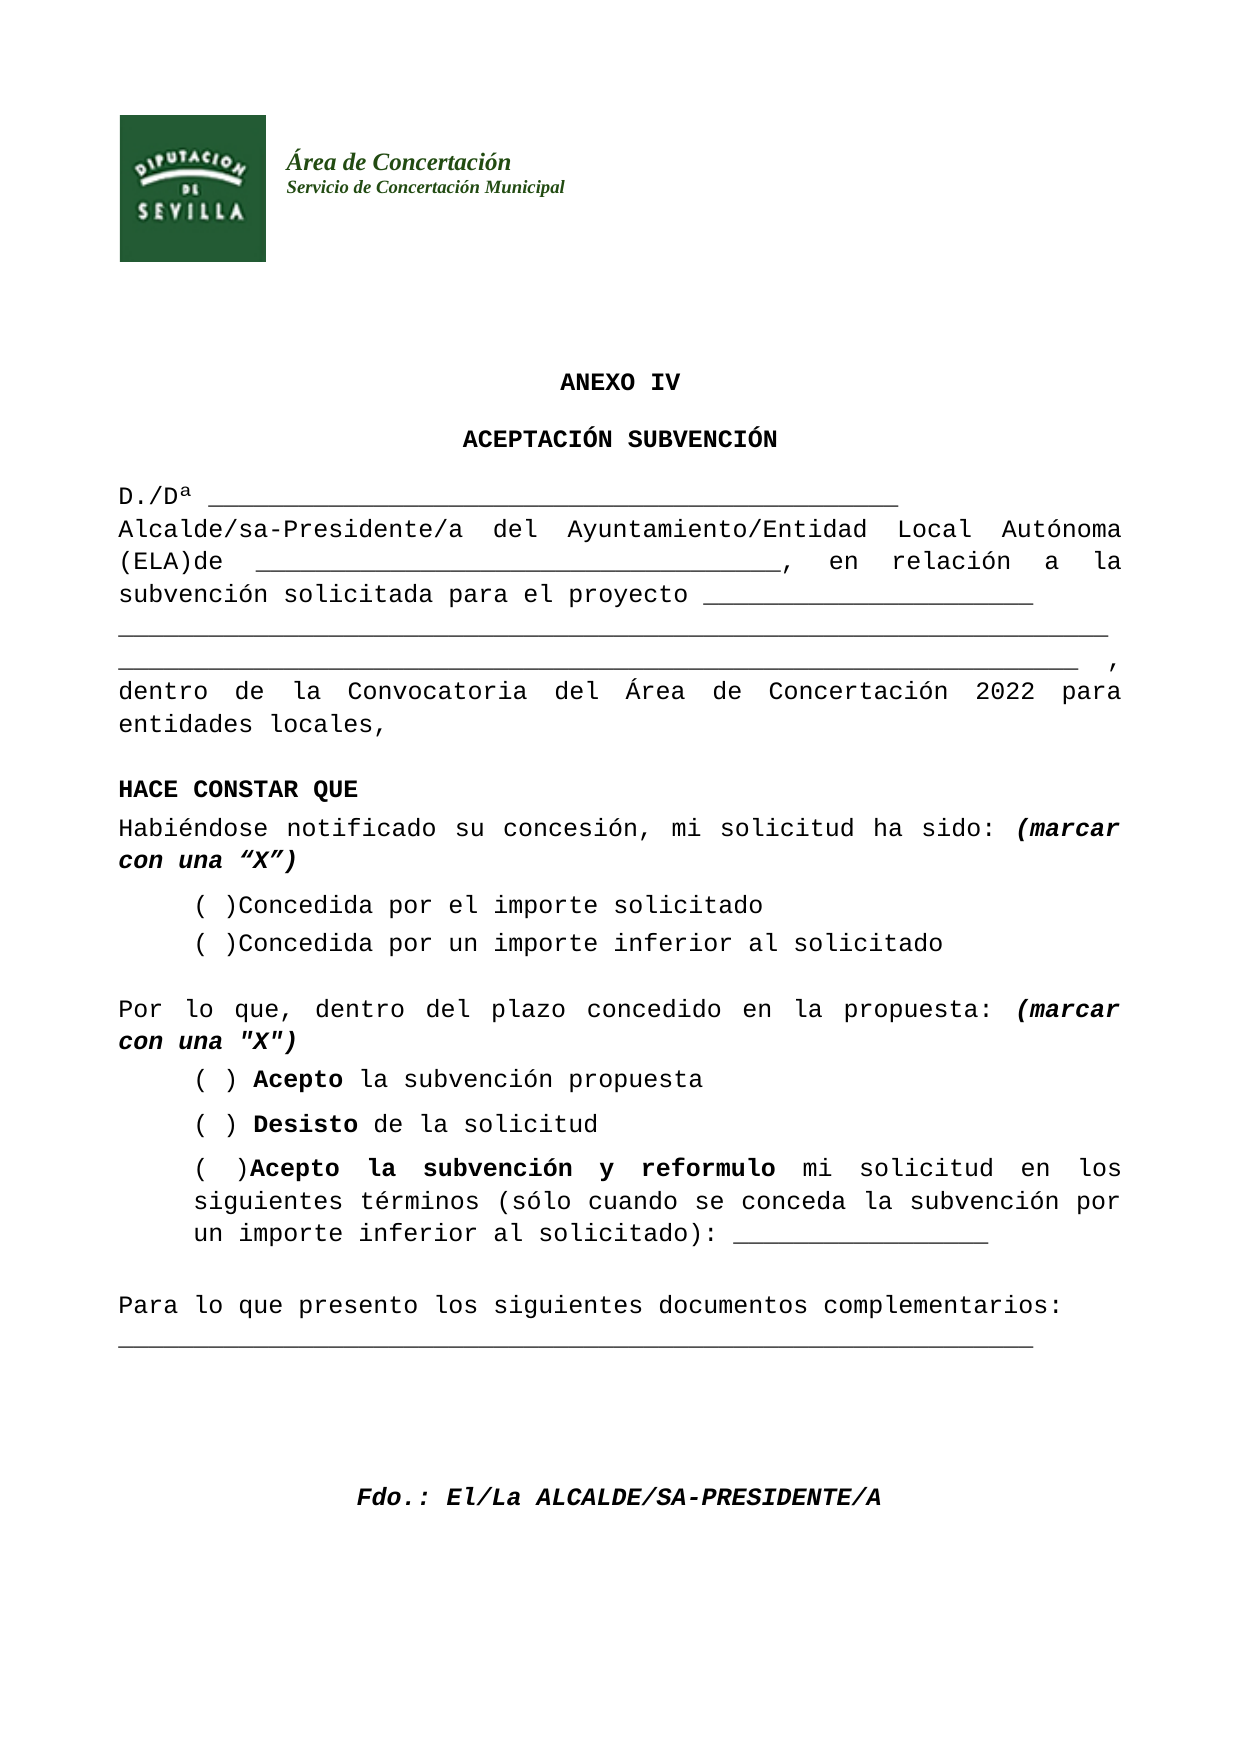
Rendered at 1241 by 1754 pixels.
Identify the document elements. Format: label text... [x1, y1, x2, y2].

text Área de Concertación [267, 147, 1122, 176]
text Alcalde/sa-Presidente/a del Ayuntamiento/Entidad Local Autónoma (ELA)de ___________________________________, en relación a la subvención solicitada para el proyecto ______________________ [118, 516, 1122, 610]
text ( )Concedida por un importe inferior al solicitado [193, 931, 1122, 959]
text HACE CONSTAR QUE [118, 777, 1122, 805]
text _____________________________________________________________ [118, 1325, 1122, 1353]
text Servicio de Concertación Municipal [267, 176, 1122, 197]
text ( )Acepto la subvención y reformulo mi solicitud en los siguientes términos (sólo cuando se conceda la subvención por un importe inferior al solicitado): _________________ [193, 1156, 1122, 1249]
text Fdo.: El/La ALCALDE/SA-PRESIDENTE/A [118, 1484, 1122, 1512]
text D./Dª ______________________________________________ [118, 484, 1122, 512]
text Por lo que, dentro del plazo concedido en la propuesta: (marcar con una "X") [118, 996, 1122, 1057]
text Para lo que presento los siguientes documentos complementarios: [118, 1292, 1122, 1321]
text __________________________________________________________________ ________________________________________________________________ , dentro de la Convocatoria del Área de Concertación 2022 para entidades locales, [118, 614, 1122, 740]
text ( )Concedida por el importe solicitado [193, 892, 1122, 921]
text ANEXO IV [118, 370, 1122, 398]
text ( ) Acepto la subvención propuesta [193, 1067, 1122, 1095]
picture [119, 115, 266, 262]
text ACEPTACIÓN SUBVENCIÓN [118, 427, 1122, 455]
text Habiéndose notificado su concesión, mi solicitud ha sido: (marcar con una “X”) [118, 815, 1122, 876]
text ( ) Desisto de la solicitud [193, 1111, 1122, 1140]
